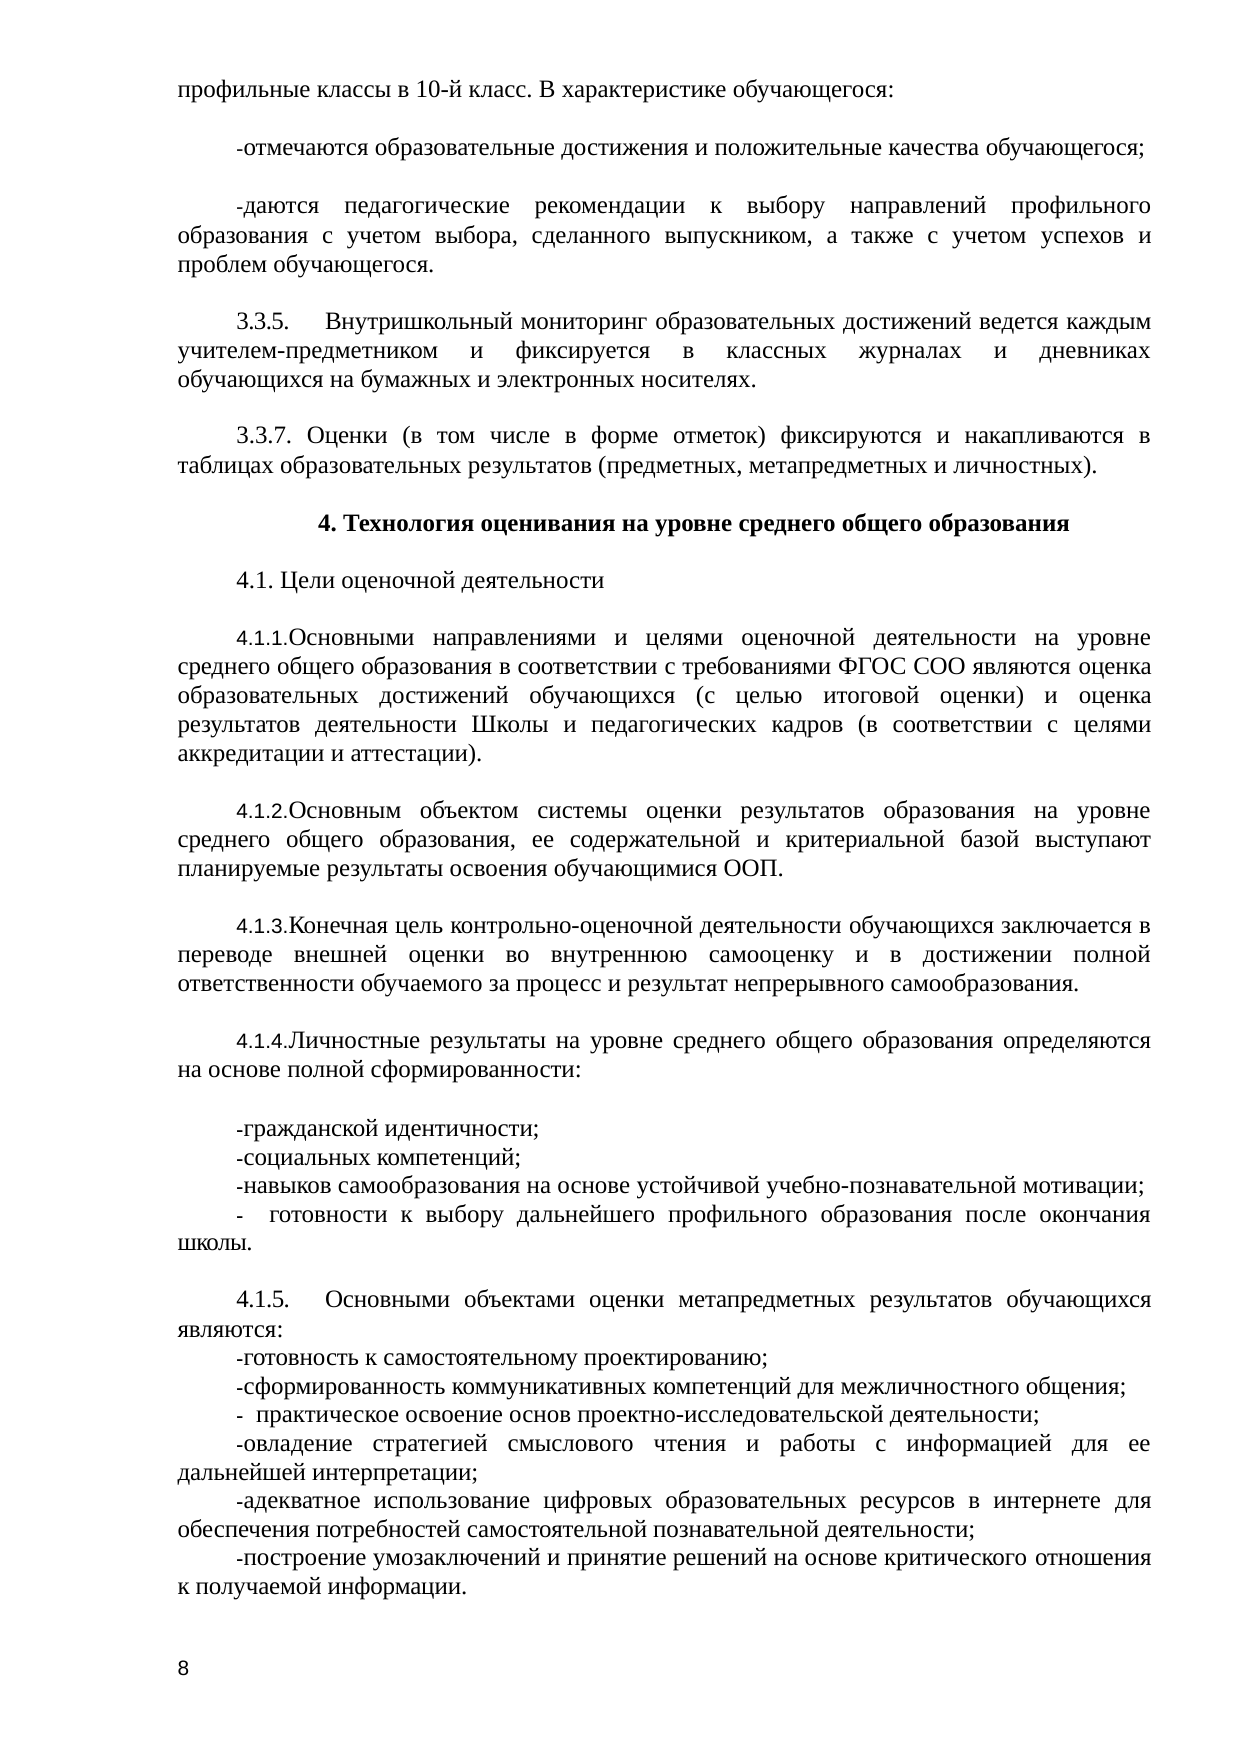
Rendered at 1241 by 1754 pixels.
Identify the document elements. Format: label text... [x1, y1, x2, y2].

list профильные классы в 10-й класс. В характеристике обучающегося: [177, 75, 1151, 103]
list социальных компетенций; [177, 1142, 1151, 1171]
list отмечаются образовательные достижения и положительные качества обучающегося; [177, 132, 1151, 161]
list Основным объектом системы оценки результатов образования на уровне среднего общего образования, ее содержательной и критериальной базой выступают планируемые результаты освоения обучающимися ООП. [177, 795, 1151, 882]
list готовности к выбору дальнейшего профильного образования после окончания школы. [177, 1199, 1151, 1256]
text 4.1.5. Основными объектами оценки метапредметных результатов обучающихся являются: [177, 1284, 1151, 1343]
list овладение стратегией смыслового чтения и работы с информацией для ее дальнейшей интерпретации; [177, 1428, 1151, 1486]
list Личностные результаты на уровне среднего общего образования определяются на основе полной сформированности: [177, 1025, 1151, 1083]
list практическое освоение основ проектно-исследовательской деятельности; [177, 1400, 1151, 1428]
list гражданской идентичности; [177, 1114, 1151, 1142]
list Основными направлениями и целями оценочной деятельности на уровне среднего общего образования в соответствии с требованиями ФГОС СОО являются оценка образовательных достижений обучающихся (с целью итоговой оценки) и оценка результатов деятельности Школы и педагогических кадров (в соответствии с целями аккредитации и аттестации). [177, 622, 1151, 767]
list даются педагогические рекомендации к выбору направлений профильного образования с учетом выбора, сделанного выпускником, а также с учетом успехов и проблем обучающегося. [177, 190, 1151, 278]
text 3.3.5. Внутришкольный мониторинг образовательных достижений ведется каждым учителем-предметником и фиксируется в классных журналах и дневниках обучающихся на бумажных и электронных носителях. [177, 306, 1151, 393]
list Конечная цель контрольно-оценочной деятельности обучающихся заключается в переводе внешней оценки во внутреннюю самооценку и в достижении полной ответственности обучаемого за процесс и результат непрерывного самообразования. [177, 910, 1151, 997]
text 4. Технология оценивания на уровне среднего общего образования [177, 508, 1151, 537]
list построение умозаключений и принятие решений на основе критического отношения к получаемой информации. [177, 1543, 1151, 1600]
list навыков самообразования на основе устойчивой учебно-познавательной мотивации; [177, 1171, 1151, 1199]
list адекватное использование цифровых образовательных ресурсов в интернете для обеспечения потребностей самостоятельной познавательной деятельности; [177, 1486, 1151, 1543]
list сформированность коммуникативных компетенций для межличностного общения; [177, 1371, 1151, 1400]
text 4.1. Цели оценочной деятельности [177, 566, 1151, 594]
text 3.3.7. Оценки (в том числе в форме отметок) фиксируются и накапливаются в таблицах образовательных результатов (предметных, метапредметных и личностных). [177, 420, 1151, 479]
list готовность к самостоятельному проектированию; [177, 1343, 1151, 1371]
